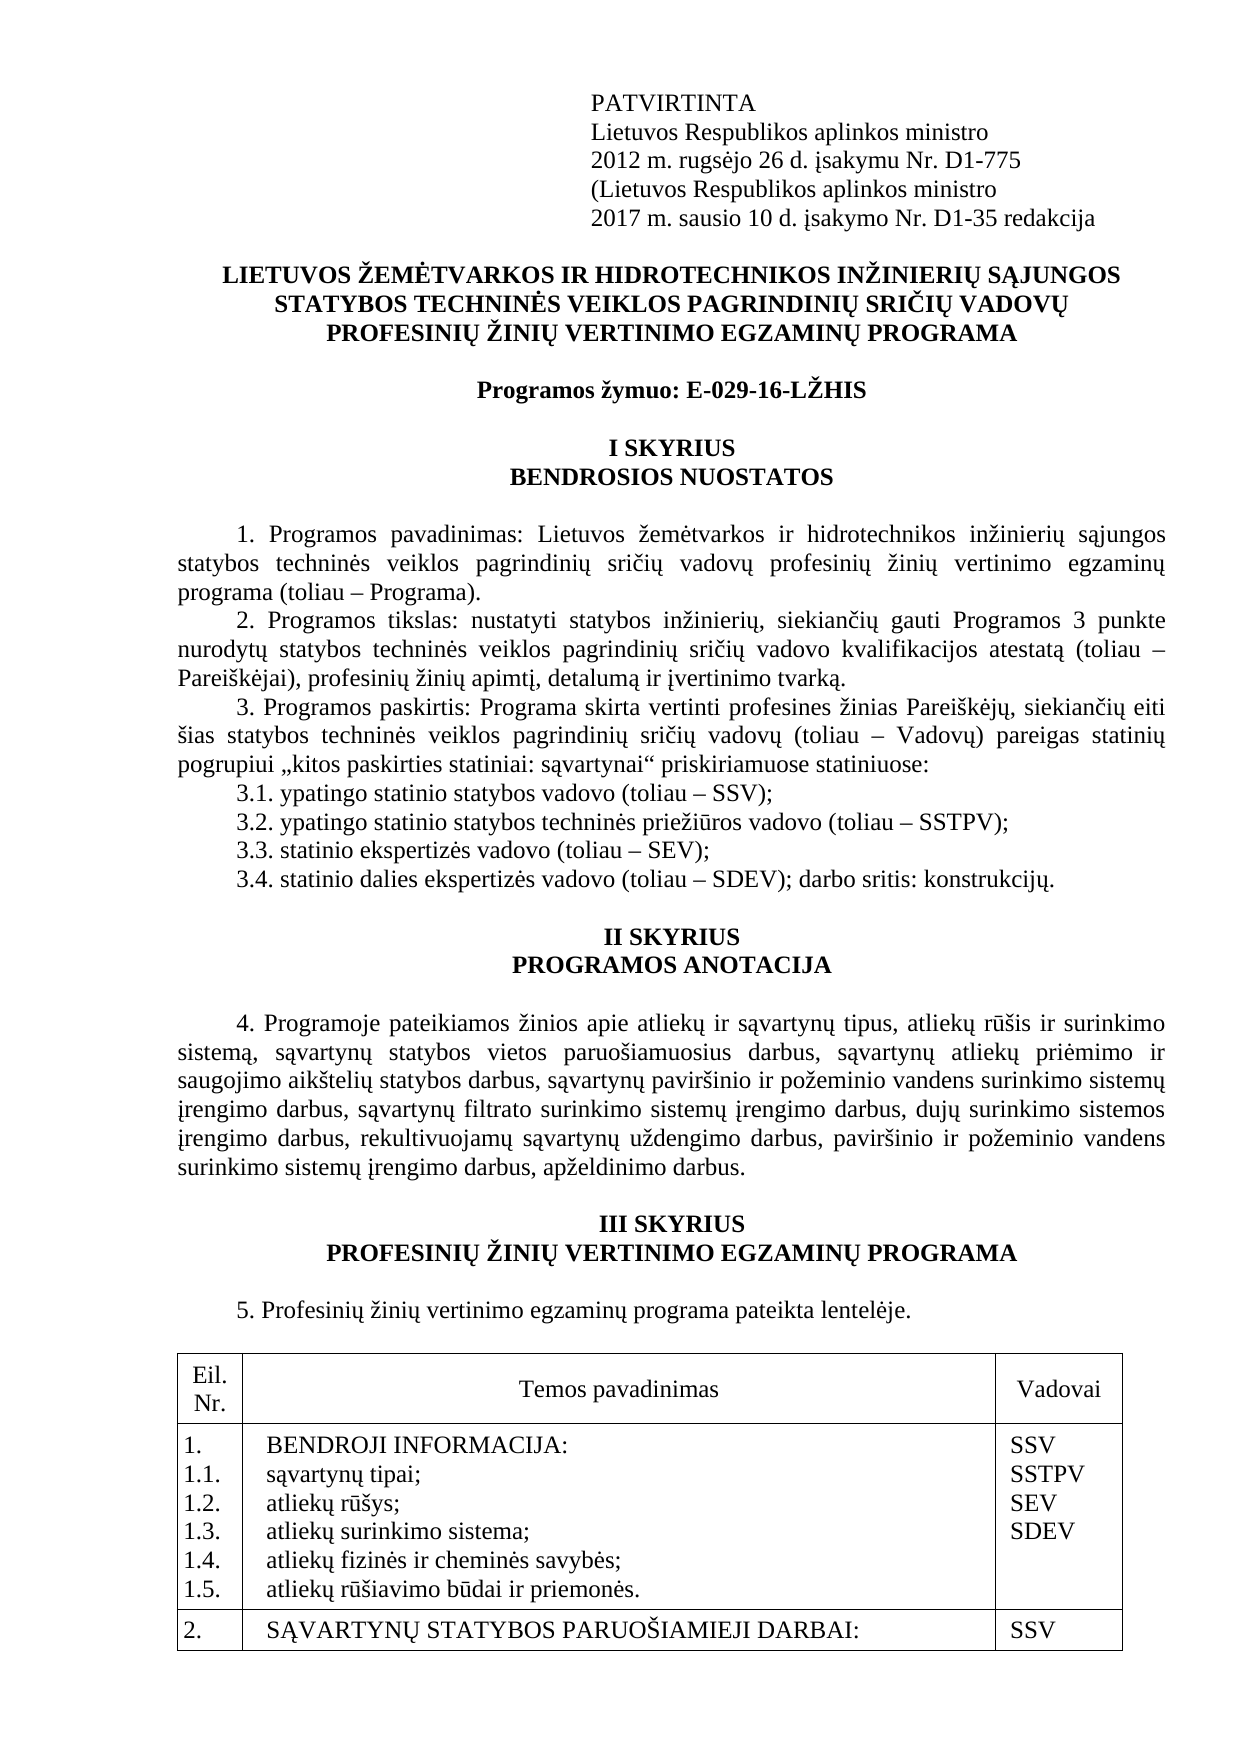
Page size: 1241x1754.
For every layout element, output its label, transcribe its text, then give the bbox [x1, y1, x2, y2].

table_header Eil. Nr. [178, 1354, 242, 1423]
text 1. Programos pavadinimas: Lietuvos žemėtvarkos ir hidrotechnikos inžinierių sąjungos statybos techninės veiklos pagrindinių sričių vadovų profesinių žinių vertinimo egzaminų programa (toliau – Programa). [177, 519, 1166, 605]
table_cell SĄVARTYNŲ STATYBOS PARUOŠIAMIEJI DARBAI: [243, 1610, 995, 1650]
text 3.4. statinio dalies ekspertizės vadovo (toliau – SDEV); darbo sritis: konstrukcijų. [177, 864, 1166, 893]
text STATYBOS TECHNINĖS VEIKLOS PAGRINDINIŲ SRIČIŲ VADOVŲ [177, 289, 1166, 318]
table_cell BENDROJI INFORMACIJA: sąvartynų tipai; atliekų rūšys; atliekų surinkimo sistema; atliekų fizinės ir cheminės savybės; atliekų rūšiavimo būdai ir priemonės. [243, 1424, 995, 1609]
table_header Vadovai [996, 1354, 1122, 1423]
text III SKYRIUS [177, 1209, 1166, 1238]
text 2012 m. rugsėjo 26 d. įsakymu Nr. D1-775 [591, 145, 1166, 174]
text 2. Programos tikslas: nustatyti statybos inžinierių, siekiančių gauti Programos 3 punkte nurodytų statybos techninės veiklos pagrindinių sričių vadovo kvalifikacijos atestatą (toliau – Pareiškėjai), profesinių žinių apimtį, detalumą ir įvertinimo tvarką. [177, 605, 1166, 692]
text 3.3. statinio ekspertizės vadovo (toliau – SEV); [177, 835, 1166, 864]
text BENDROSIOS NUOSTATOS [177, 462, 1166, 490]
text 4. Programoje pateikiamos žinios apie atliekų ir sąvartynų tipus, atliekų rūšis ir surinkimo sistemą, sąvartynų statybos vietos paruošiamuosius darbus, sąvartynų atliekų priėmimo ir saugojimo aikštelių statybos darbus, sąvartynų paviršinio ir požeminio vandens surinkimo sistemų įrengimo darbus, sąvartynų filtrato surinkimo sistemų įrengimo darbus, dujų surinkimo sistemos įrengimo darbus, rekultivuojamų sąvartynų uždengimo darbus, paviršinio ir požeminio vandens surinkimo sistemų įrengimo darbus, apželdinimo darbus. [177, 1008, 1166, 1180]
text I SKYRIUS [177, 433, 1166, 462]
text PATVIRTINTA [591, 88, 1166, 117]
text (Lietuvos Respublikos aplinkos ministro [591, 174, 1166, 203]
table_cell 2. [178, 1610, 242, 1650]
text 3. Programos paskirtis: Programa skirta vertinti profesines žinias Pareiškėjų, siekiančių eiti šias statybos techninės veiklos pagrindinių sričių vadovų (toliau – Vadovų) pareigas statinių pogrupiui „kitos paskirties statiniai: sąvartynai“ priskiriamuose statiniuose: [177, 692, 1166, 778]
text Programos žymuo: E-029-16-LŽHIS [177, 375, 1166, 404]
text PROFESINIŲ ŽINIŲ VERTINIMO EGZAMINŲ PROGRAMA [177, 318, 1166, 347]
text 5. Profesinių žinių vertinimo egzaminų programa pateikta lentelėje. [177, 1295, 1166, 1324]
text LIETUVOS ŽEMĖTVARKOS IR HIDROTECHNIKOS INŽINIERIŲ SĄJUNGOS [177, 260, 1166, 289]
text PROFESINIŲ ŽINIŲ VERTINIMO EGZAMINŲ PROGRAMA [177, 1238, 1166, 1267]
text 3.2. ypatingo statinio statybos techninės priežiūros vadovo (toliau – SSTPV); [177, 807, 1166, 835]
text II SKYRIUS [177, 922, 1166, 950]
text 3.1. ypatingo statinio statybos vadovo (toliau – SSV); [177, 778, 1166, 807]
text PROGRAMOS ANOTACIJA [177, 950, 1166, 979]
text Lietuvos Respublikos aplinkos ministro [591, 117, 1166, 145]
text 2017 m. sausio 10 d. įsakymo Nr. D1-35 redakcija [591, 203, 1166, 232]
table_cell SSV SSTPV SEV SDEV [996, 1424, 1122, 1609]
table_cell 1. 1.1. 1.2. 1.3. 1.4. 1.5. [178, 1424, 242, 1609]
table_header Temos pavadinimas [243, 1354, 995, 1423]
table_cell SSV [996, 1610, 1122, 1650]
